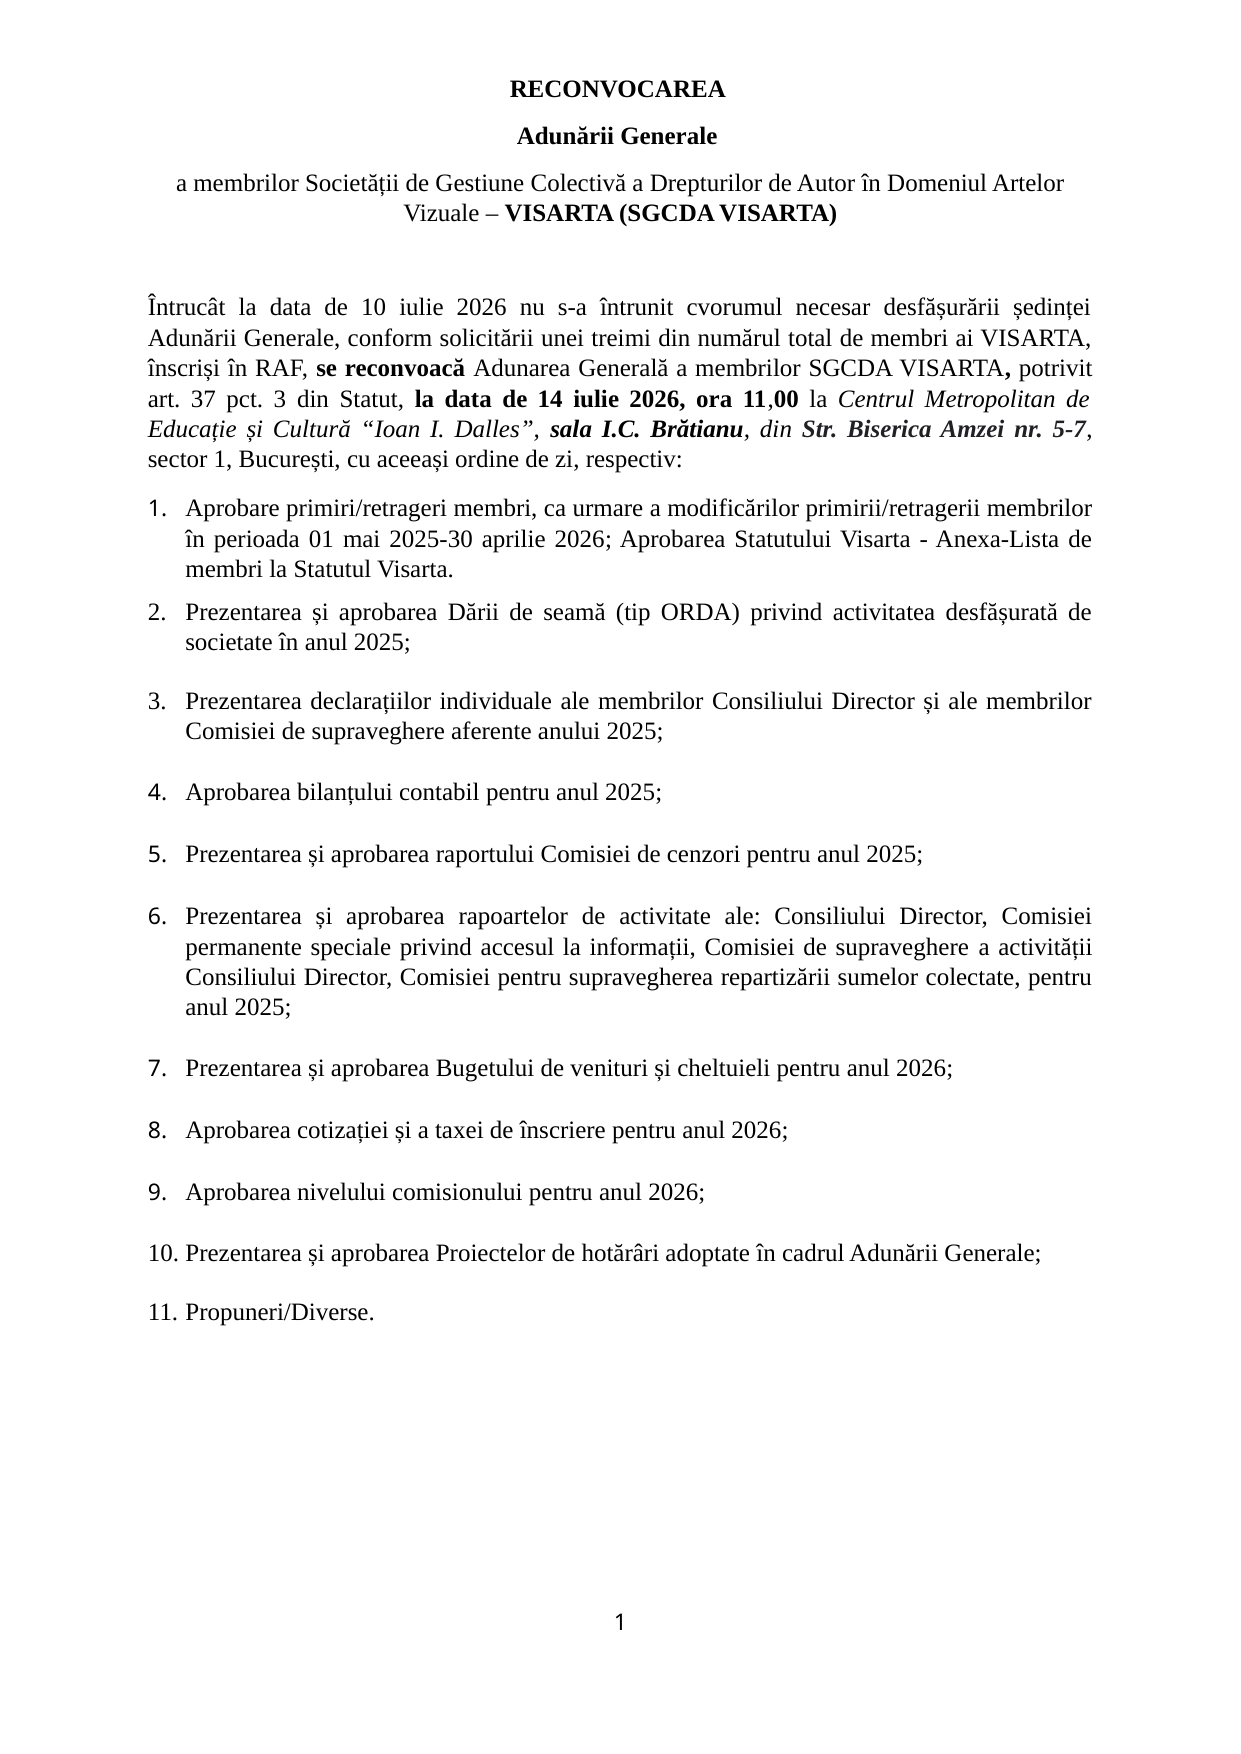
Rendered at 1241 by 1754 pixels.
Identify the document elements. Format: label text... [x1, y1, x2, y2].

text Întrucât la data de 10 iulie 2026 nu s-a întrunit cvorumul necesar desfășurării ședinței Adunării Generale, conform solicitării unei treimi din numărul total de membri ai VISARTA, înscriși în RAF, se reconvoacă Adunarea Generală a membrilor SGCDA VISARTA, potrivit art. 37 pct. 3 din Statut, la data de 14 iulie 2026, ora 11,00 la Centrul Metropolitan de Educație și Cultură “Ioan I. Dalles”, sala I.C. Brătianu, din Str. Biserica Amzei nr. 5-7, sector 1, București, cu aceeași ordine de zi, respectiv: [148, 292, 1093, 473]
list Aprobarea nivelului comisionului pentru anul 2026; [148, 1176, 1093, 1207]
list Aprobare primiri/retrageri membri, ca urmare a modificărilor primirii/retragerii membrilor în perioada 01 mai 2025-30 aprilie 2026; Aprobarea Statutului Visarta - Anexa-Lista de membri la Statutul Visarta. [148, 492, 1093, 583]
list Aprobarea bilanțului contabil pentru anul 2025; [148, 776, 1093, 807]
list Prezentarea și aprobarea raportului Comisiei de cenzori pentru anul 2025; [148, 838, 1093, 869]
list Prezentarea și aprobarea Proiectelor de hotărâri adoptate în cadrul Adunării Generale; [148, 1238, 1093, 1266]
text RECONVOCAREA [148, 74, 1093, 102]
text a membrilor Societății de Gestiune Colectivă a Drepturilor de Autor în Domeniul Artelor Vizuale – VISARTA (SGCDA VISARTA) [148, 168, 1093, 227]
list Prezentarea și aprobarea Bugetului de venituri și cheltuieli pentru anul 2026; [148, 1052, 1093, 1083]
list Prezentarea și aprobarea rapoartelor de activitate ale: Consiliului Director, Comisiei permanente speciale privind accesul la informații, Comisiei de supraveghere a activității Consiliului Director, Comisiei pentru supravegherea repartizării sumelor colectate, pentru anul 2025; [148, 900, 1093, 1021]
text Adunării Generale [148, 121, 1093, 149]
list Propuneri/Diverse. [148, 1297, 1093, 1326]
list Prezentarea și aprobarea Dării de seamă (tip ORDA) privind activitatea desfășurată de societate în anul 2025; [148, 597, 1093, 656]
list Aprobarea cotizației și a taxei de înscriere pentru anul 2026; [148, 1114, 1093, 1145]
list Prezentarea declarațiilor individuale ale membrilor Consiliului Director și ale membrilor Comisiei de supraveghere aferente anului 2025; [148, 686, 1093, 745]
